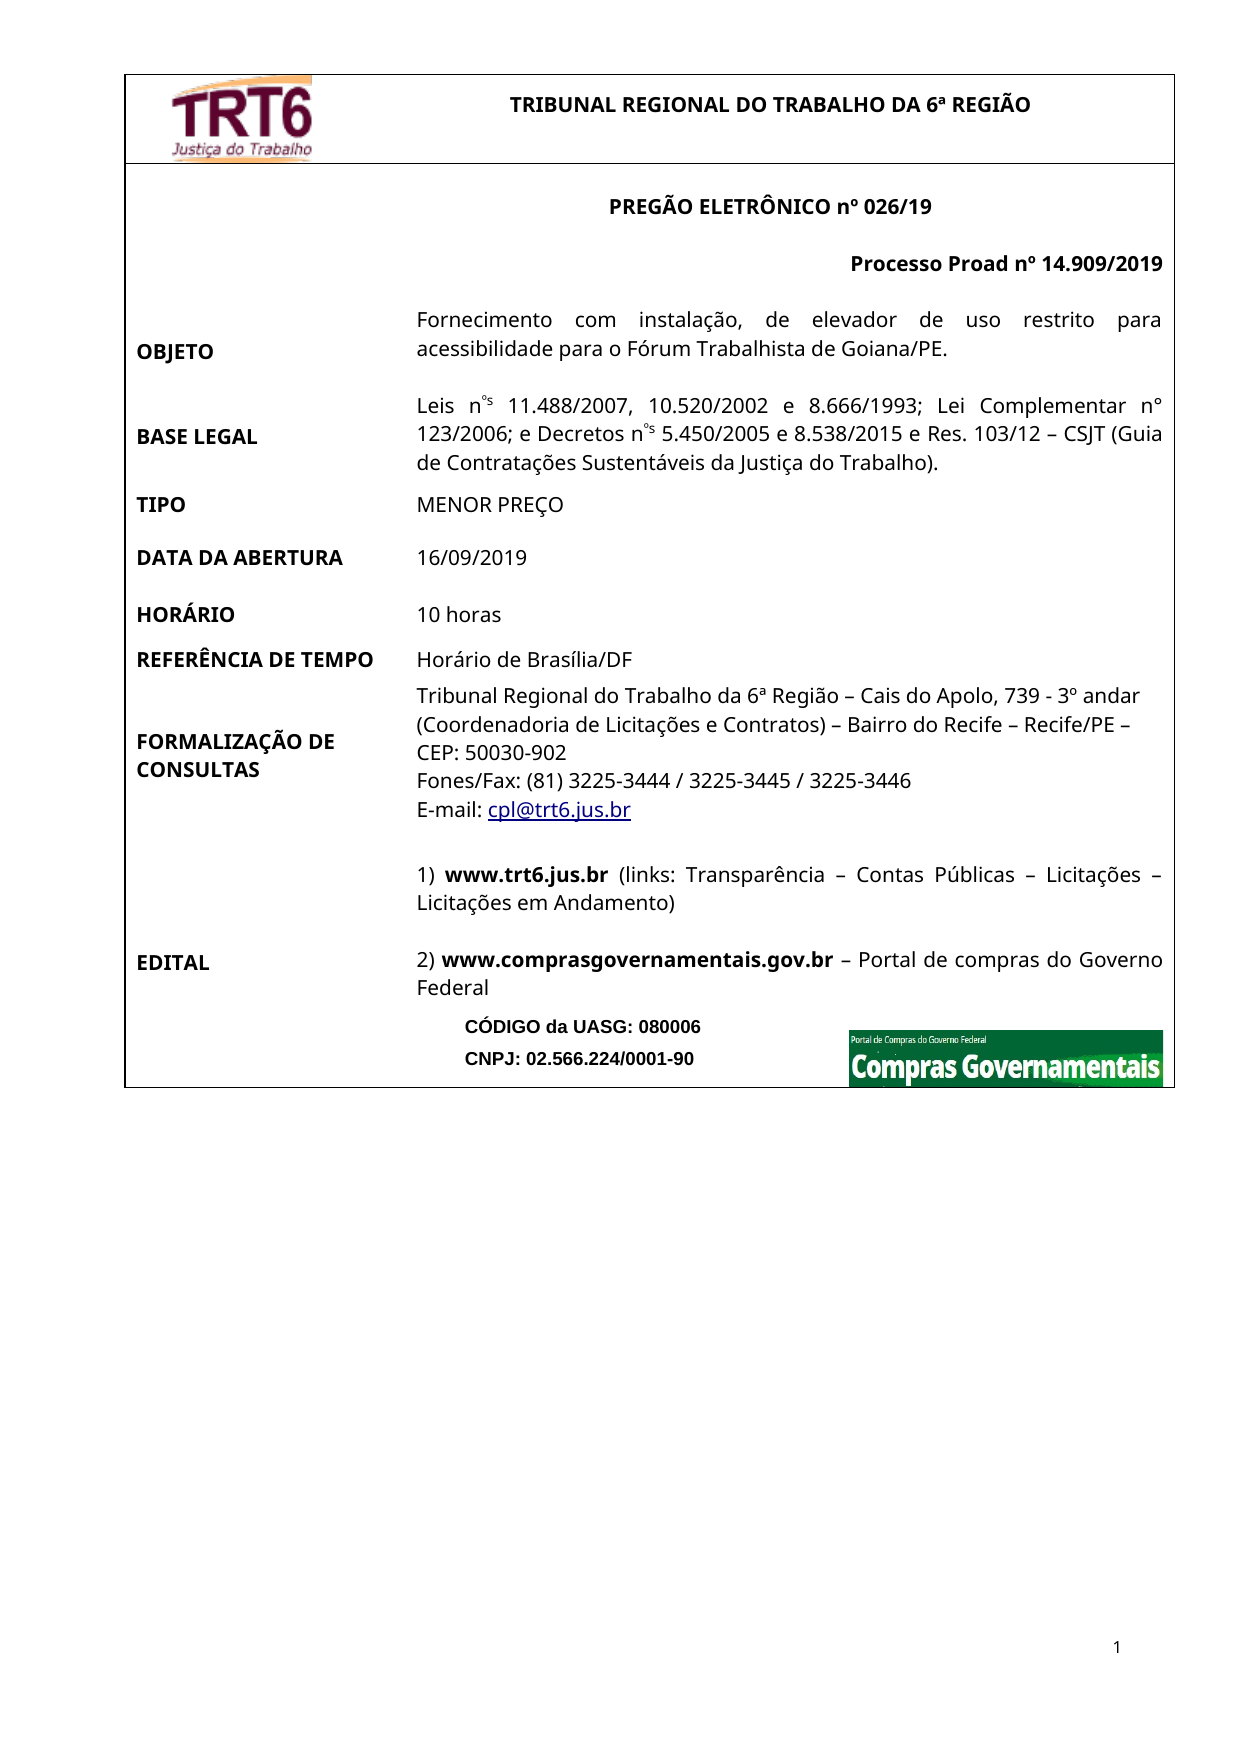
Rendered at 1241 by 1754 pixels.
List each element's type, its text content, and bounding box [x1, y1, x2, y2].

table_cell FORMALIZAÇÃO DE CONSULTAS [126, 674, 405, 831]
table_cell REFERÊNCIA DE TEMPO [126, 639, 405, 674]
table_header TRIBUNAL REGIONAL DO TRABALHO DA 6ª REGIÃO [366, 75, 1174, 162]
table_cell OBJETO [126, 306, 405, 391]
table_cell Tribunal Regional do Trabalho da 6ª Região – Cais do Apolo, 739 - 3º andar (Coordenadoria de Licitações e Contratos) – Bairro do Recife – Recife/PE – CEP: 50030-902 Fones/Fax: (81) 3225-3444 / 3225-3445 / 3225-3446 E-mail: cpl@trt6.jus.br [405, 674, 1174, 831]
table_cell 16/09/2019 [405, 526, 1174, 583]
table_cell PREGÃO ELETRÔNICO nº 026/19 [366, 164, 1174, 249]
table_header [126, 75, 366, 162]
table_cell 10 horas [405, 583, 1174, 639]
table_cell TIPO [126, 476, 405, 526]
table_cell Horário de Brasília/DF [405, 639, 1174, 674]
table_cell MENOR PREÇO [405, 476, 1174, 526]
table_header [283, 86, 293, 94]
table_cell Processo Proad nº 14.909/2019 [126, 249, 1174, 306]
table_cell Leis nºs 11.488/2007, 10.520/2002 e 8.666/1993; Lei Complementar n° 123/2006; e Decretos nºs 5.450/2005 e 8.538/2015 e Res. 103/12 – CSJT (Guia de Contratações Sustentáveis da Justiça do Trabalho). [405, 391, 1174, 476]
table_cell DATA DA ABERTURA [126, 526, 405, 583]
table_header [220, 99, 235, 108]
table_cell Fornecimento com instalação, de elevador de uso restrito para acessibilidade para o Fórum Trabalhista de Goiana/PE. [405, 306, 1174, 391]
table_cell EDITAL [126, 831, 405, 1087]
table_header [292, 114, 302, 128]
table_header [239, 86, 247, 96]
table_cell BASE LEGAL [126, 391, 405, 476]
table_cell [126, 164, 366, 249]
table_cell HORÁRIO [126, 583, 405, 639]
table_cell 1) www.trt6.jus.br (links: Transparência – Contas Públicas – Licitações – Licitações em Andamento) 2) www.comprasgovernamentais.gov.br – Portal de compras do Governo Federal [405, 831, 1174, 1087]
